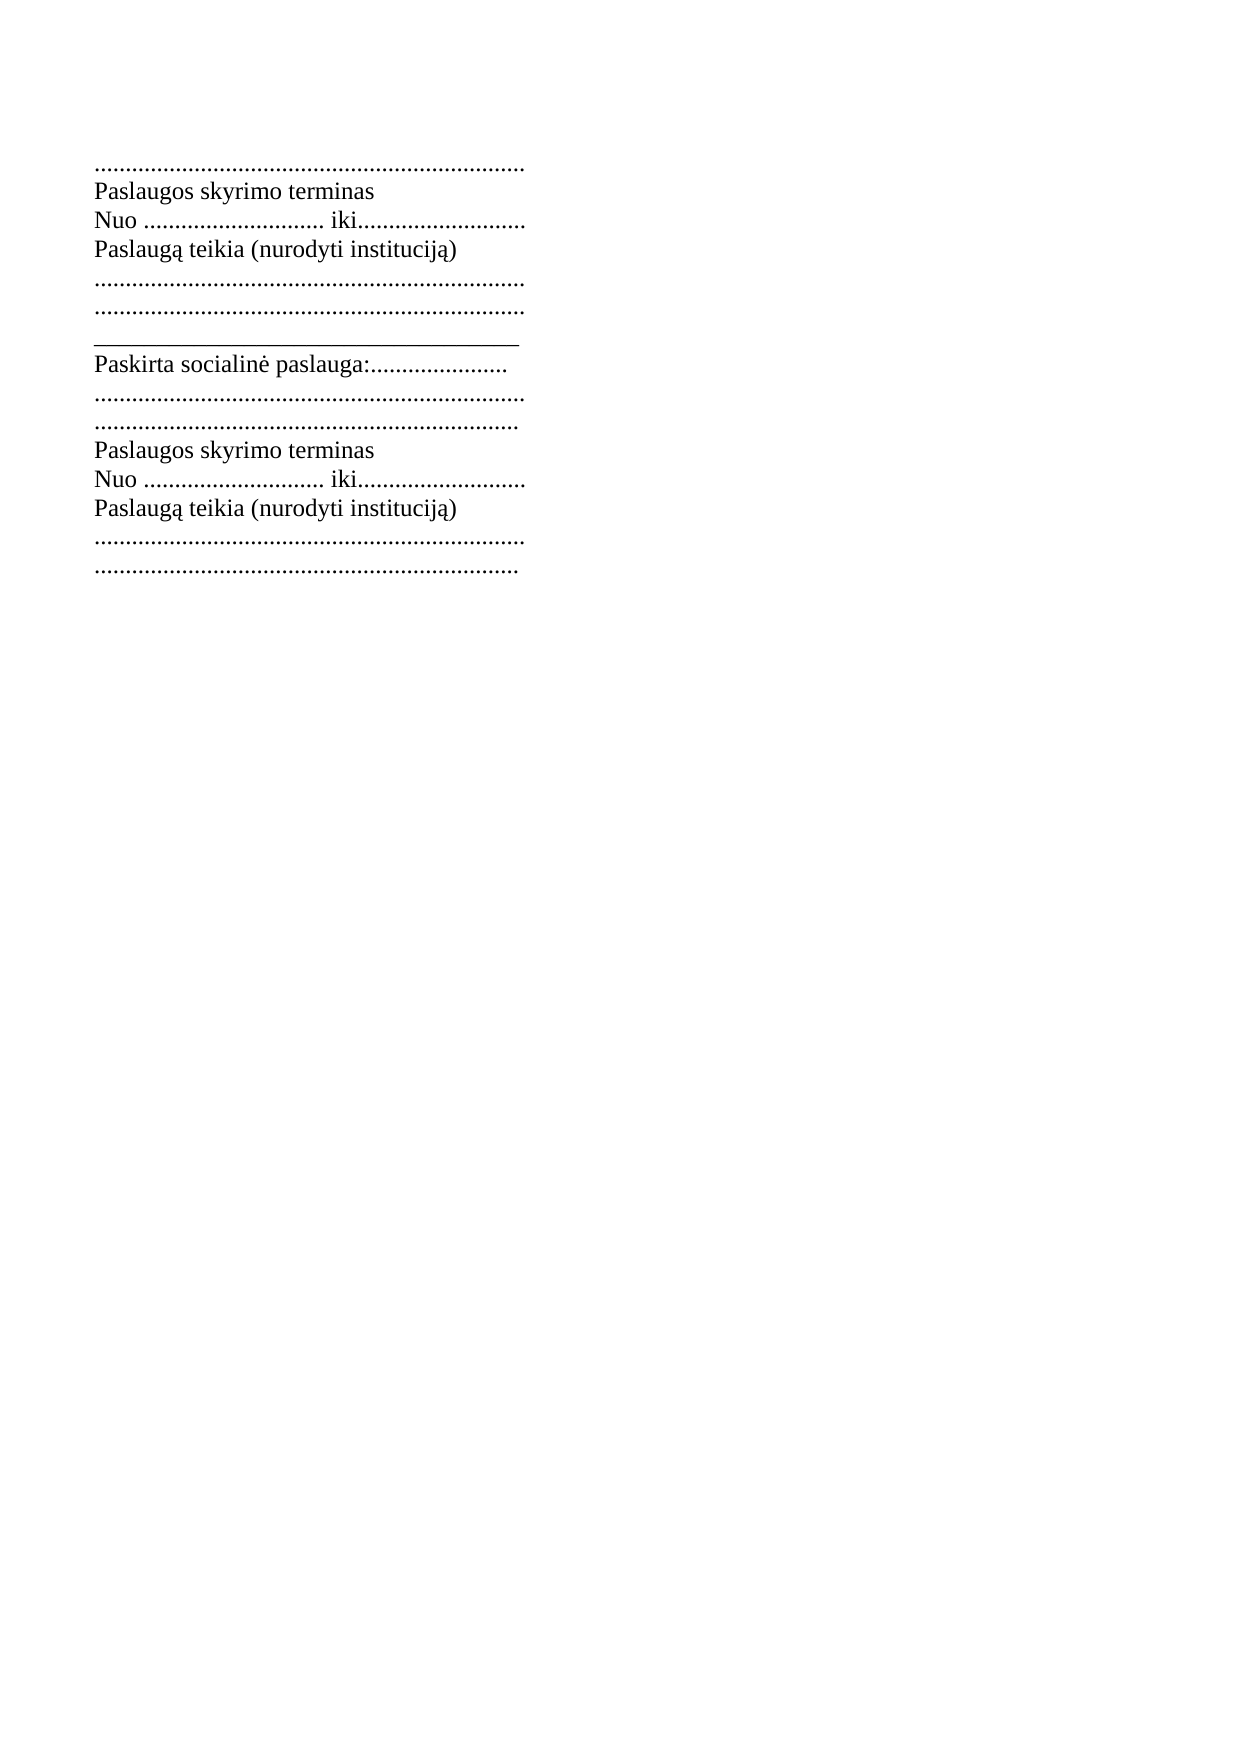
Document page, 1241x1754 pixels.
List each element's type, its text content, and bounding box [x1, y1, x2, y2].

text .................................................................... [94, 406, 570, 435]
text Nuo ............................. iki........................... [94, 205, 570, 234]
text ..................................................................... [94, 521, 570, 550]
text Paslaugos skyrimo terminas [94, 176, 570, 205]
text Paslaugą teikia (nurodyti instituciją) [94, 493, 570, 521]
text __________________________________ [94, 320, 570, 349]
text Paslaugą teikia (nurodyti instituciją) [94, 234, 570, 263]
text ..................................................................... [94, 378, 570, 406]
text Paslaugos skyrimo terminas [94, 435, 570, 464]
text .................................................................... [94, 550, 570, 579]
text Nuo ............................. iki........................... [94, 464, 570, 493]
text ..................................................................... [94, 263, 570, 291]
text Paskirta socialinė paslauga:...................... [94, 349, 570, 378]
text ..................................................................... [94, 291, 570, 320]
text ..................................................................... [94, 148, 570, 176]
